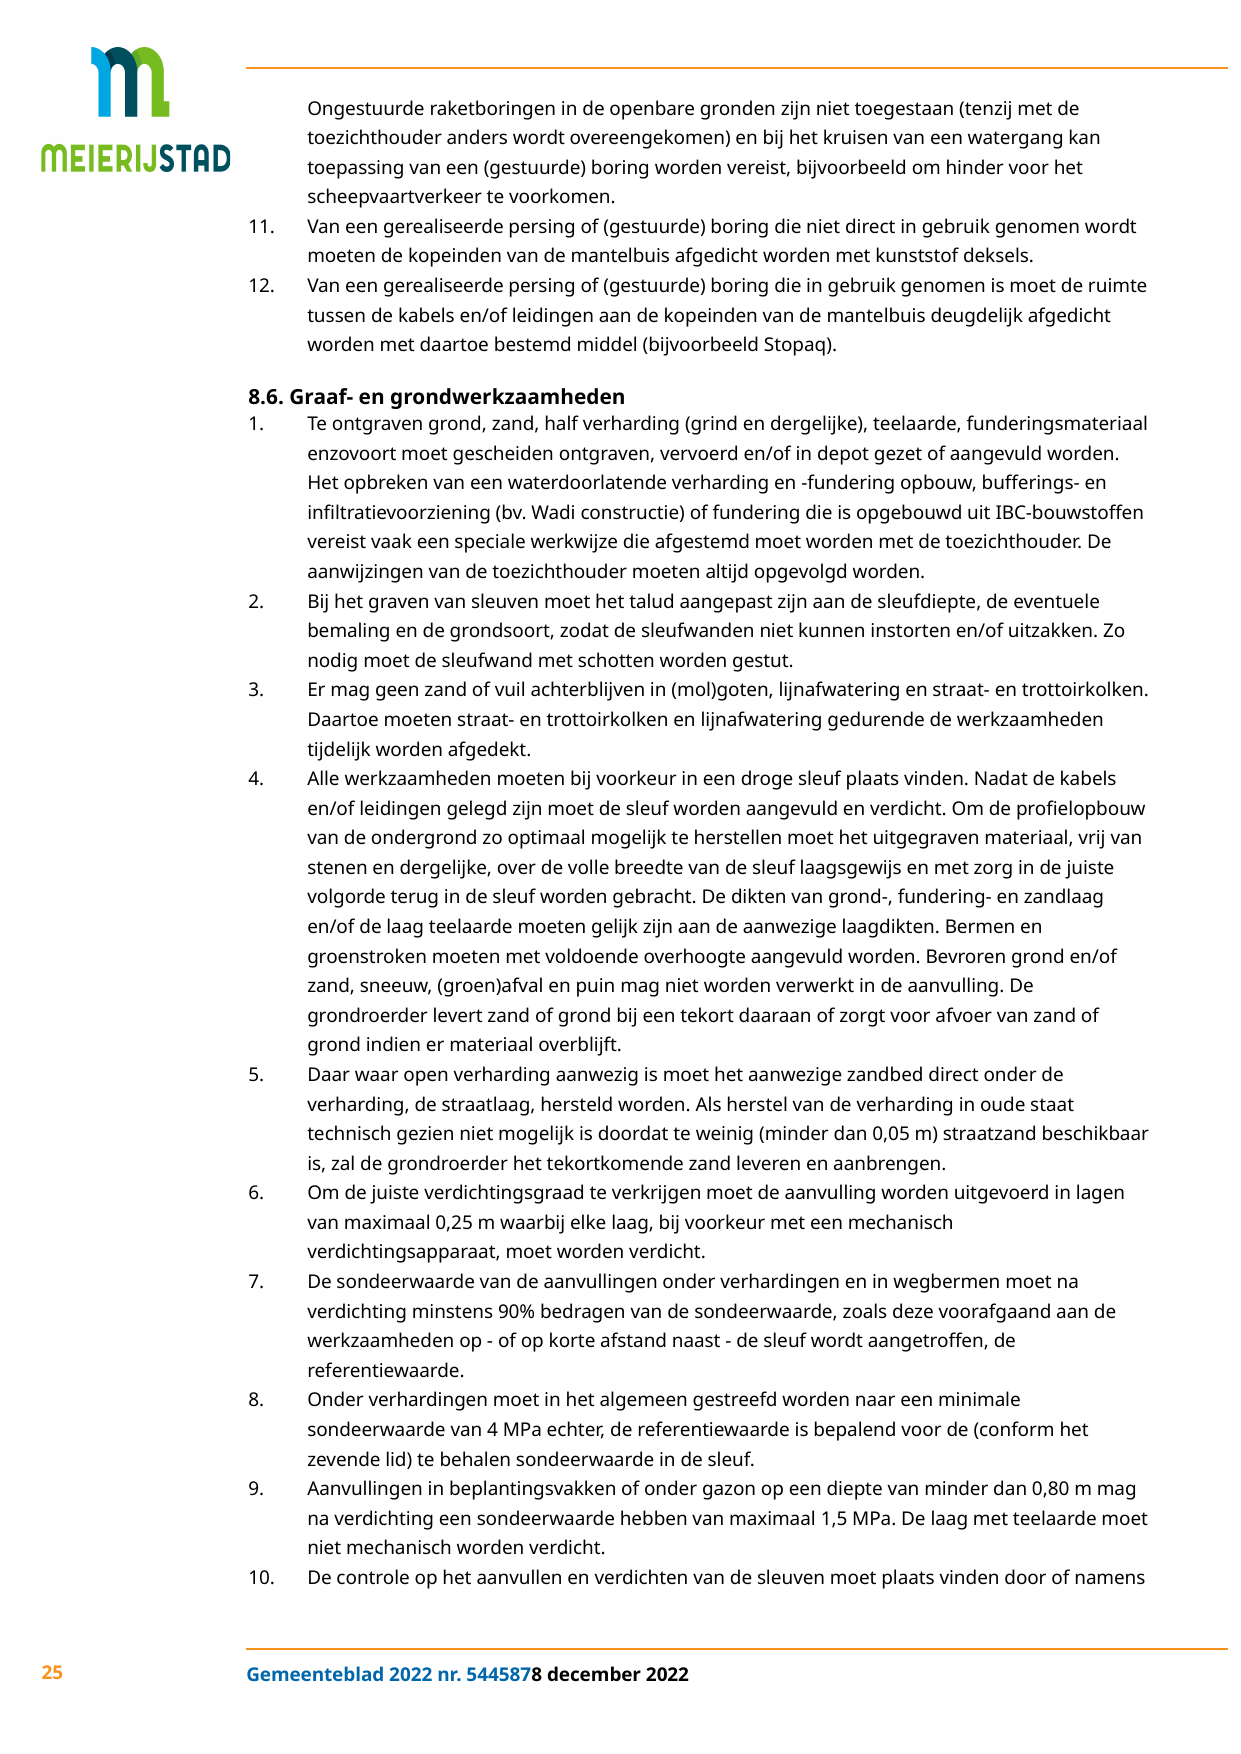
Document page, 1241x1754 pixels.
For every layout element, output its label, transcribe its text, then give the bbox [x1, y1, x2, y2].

list Er mag geen zand of vuil achterblijven in (mol)goten, lijnafwatering en straat- en trottoirkolken. Daartoe moeten straat- en trottoirkolken en lijnafwatering gedurende de werkzaamheden tijdelijk worden afgedekt. [248, 677, 1152, 761]
list De sondeerwaarde van de aanvullingen onder verhardingen en in wegbermen moet na verdichting minstens 90% bedragen van de sondeerwaarde, zoals deze voorafgaand aan de werkzaamheden op - of op korte afstand naast - de sleuf wordt aangetroffen, de referentiewaarde. [248, 1268, 1152, 1383]
list Om de juiste verdichtingsgraad te verkrijgen moet de aanvulling worden uitgevoerd in lagen van maximaal 0,25 m waarbij elke laag, bij voorkeur met een mechanisch verdichtingsapparaat, moet worden verdicht. [248, 1179, 1152, 1264]
picture [41, 47, 231, 172]
list Daar waar open verharding aanwezig is moet het aanwezige zandbed direct onder de verharding, de straatlaag, hersteld worden. Als herstel van de verharding in oude staat technisch gezien niet mogelijk is doordat te weinig (minder dan 0,05 m) straatzand beschikbaar is, zal de grondroerder het tekortkomende zand leveren en aanbrengen. [248, 1061, 1152, 1176]
list Alle werkzaamheden moeten bij voorkeur in een droge sleuf plaats vinden. Nadat de kabels en/of leidingen gelegd zijn moet de sleuf worden aangevuld en verdicht. Om de profielopbouw van de ondergrond zo optimaal mogelijk te herstellen moet het uitgegraven materiaal, vrij van stenen en dergelijke, over de volle breedte van de sleuf laagsgewijs en met zorg in de juiste volgorde terug in de sleuf worden gebracht. De dikten van grond-, fundering- en zandlaag en/of de laag teelaarde moeten gelijk zijn aan de aanwezige laagdikten. Bermen en groenstroken moeten met voldoende overhoogte aangevuld worden. Bevroren grond en/of zand, sneeuw, (groen)afval en puin mag niet worden verwerkt in de aanvulling. De grondroerder levert zand of grond bij een tekort daaraan of zorgt voor afvoer van zand of grond indien er materiaal overblijft. [248, 765, 1152, 1057]
list Onder verhardingen moet in het algemeen gestreefd worden naar een minimale sondeerwaarde van 4 MPa echter, de referentiewaarde is bepalend voor de (conform het zevende lid) te behalen sondeerwaarde in de sleuf. [248, 1387, 1152, 1471]
list Aanvullingen in beplantingsvakken of onder gazon op een diepte van minder dan 0,80 m mag na verdichting een sondeerwaarde hebben van maximaal 1,5 MPa. De laag met teelaarde moet niet mechanisch worden verdicht. [248, 1475, 1152, 1560]
list Van een gerealiseerde persing of (gestuurde) boring die in gebruik genomen is moet de ruimte tussen de kabels en/of leidingen aan de kopeinden van de mantelbuis deugdelijk afgedicht worden met daartoe bestemd middel (bijvoorbeeld Stopaq). [248, 272, 1152, 357]
text 8.6. Graaf- en grondwerkzaamheden [248, 382, 1152, 410]
list Van een gerealiseerde persing of (gestuurde) boring die niet direct in gebruik genomen wordt moeten de kopeinden van de mantelbuis afgedicht worden met kunststof deksels. [248, 213, 1152, 268]
list Ongestuurde raketboringen in de openbare gronden zijn niet toegestaan (tenzij met de toezichthouder anders wordt overeengekomen) en bij het kruisen van een watergang kan toepassing van een (gestuurde) boring worden vereist, bijvoorbeeld om hinder voor het scheepvaartverkeer te voorkomen. [248, 95, 1152, 209]
list De controle op het aanvullen en verdichten van de sleuven moet plaats vinden door of namens [248, 1564, 1152, 1590]
list Bij het graven van sleuven moet het talud aangepast zijn aan de sleufdiepte, de eventuele bemaling en de grondsoort, zodat de sleufwanden niet kunnen instorten en/of uitzakken. Zo nodig moet de sleufwand met schotten worden gestut. [248, 588, 1152, 673]
list Te ontgraven grond, zand, half verharding (grind en dergelijke), teelaarde, funderingsmateriaal enzovoort moet gescheiden ontgraven, vervoerd en/of in depot gezet of aangevuld worden. Het opbreken van een waterdoorlatende verharding en -fundering opbouw, bufferings- en infiltratievoorziening (bv. Wadi constructie) of fundering die is opgebouwd uit IBC-bouwstoffen vereist vaak een speciale werkwijze die afgestemd moet worden met de toezichthouder. De aanwijzingen van de toezichthouder moeten altijd opgevolgd worden. [248, 410, 1152, 584]
